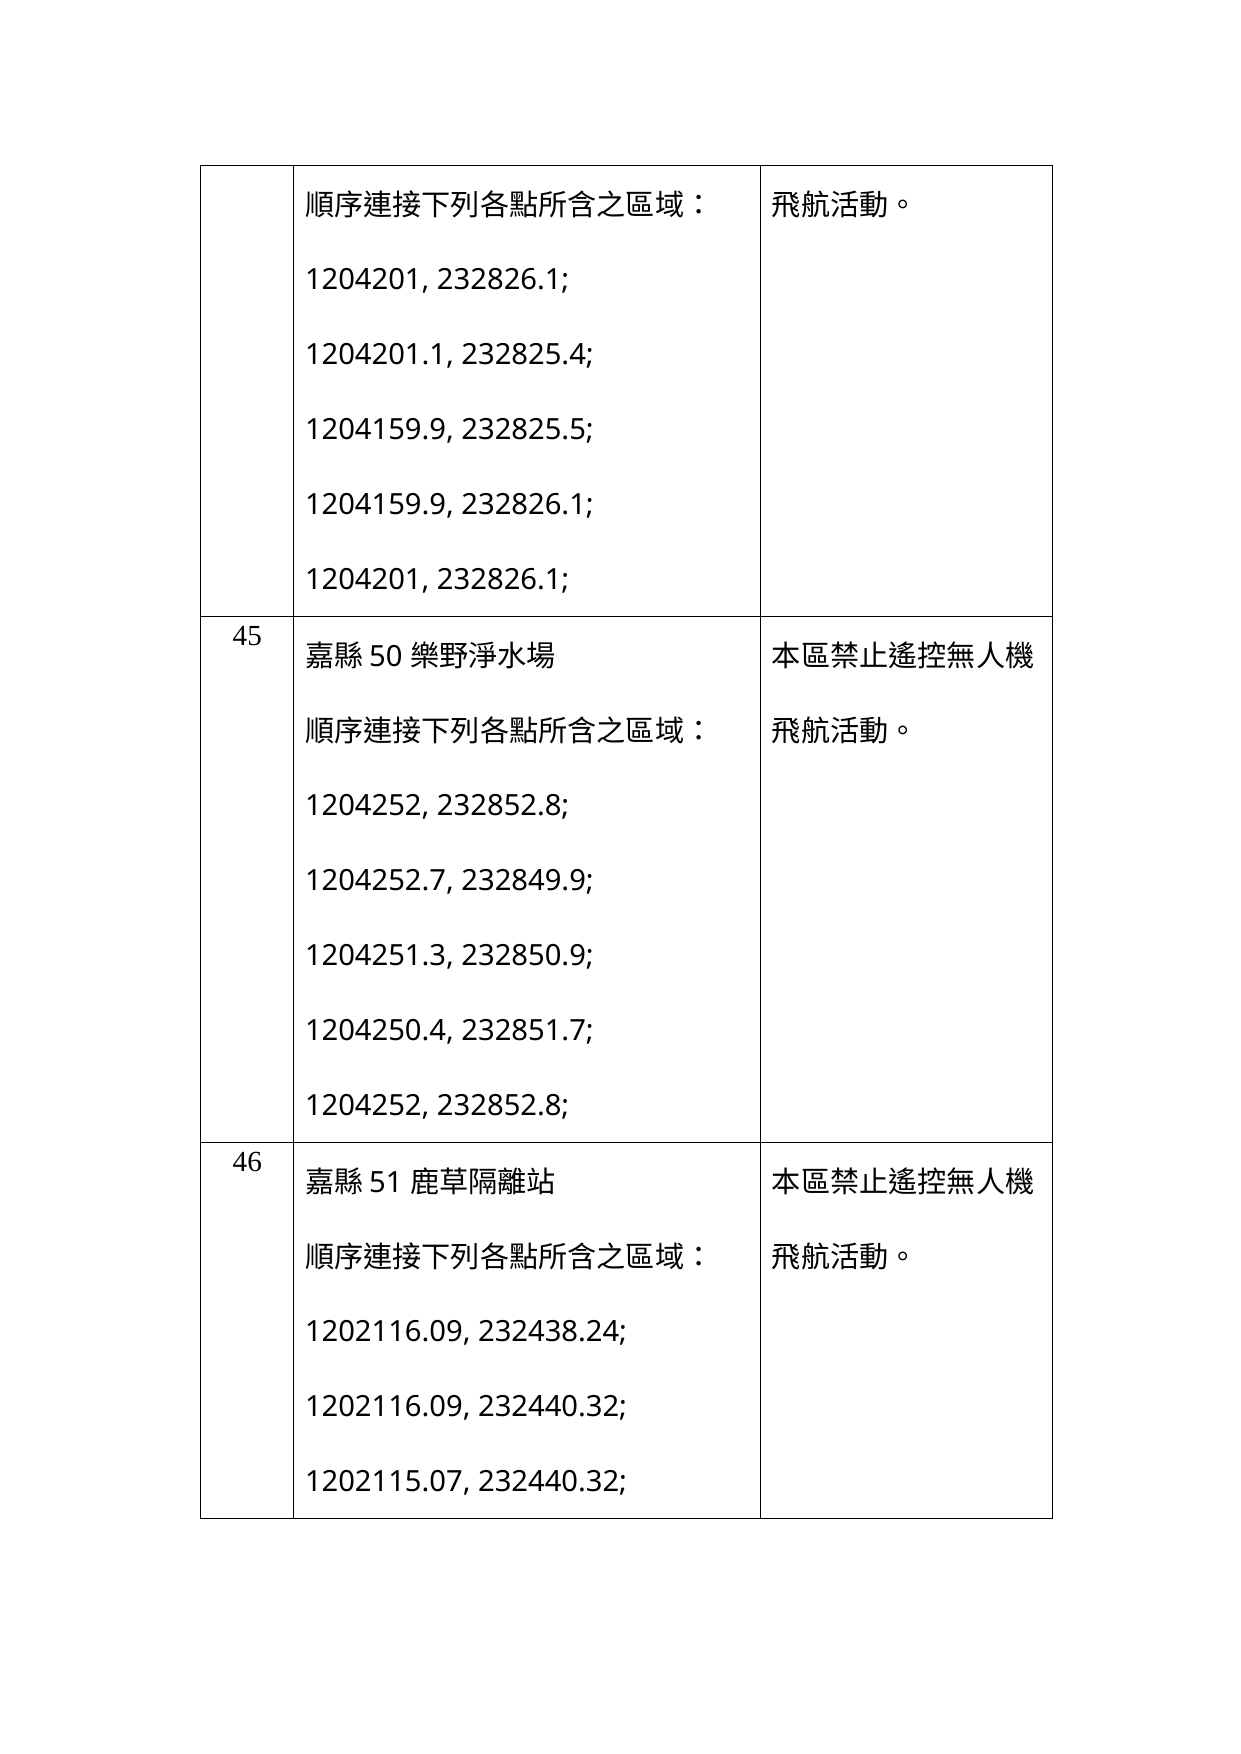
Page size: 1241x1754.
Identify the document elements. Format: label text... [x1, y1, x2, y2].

table_cell 嘉縣51 鹿草隔離站 順序連接下列各點所含之區域： 1202116.09, 232438.24; 1202116.09, 232440.32; 1202115.07, 232440.32; [294, 1143, 760, 1518]
table_cell 本區禁止遙控無人機飛航活動。 [761, 617, 1052, 1142]
table_cell 嘉縣50 樂野淨水場 順序連接下列各點所含之區域： 1204252, 232852.8; 1204252.7, 232849.9; 1204251.3, 232850.9; 1204250.4, 232851.7; 1204252, 232852.8; [294, 617, 760, 1142]
table_cell 飛航活動。 [761, 166, 1052, 616]
table_cell 順序連接下列各點所含之區域： 1204201, 232826.1; 1204201.1, 232825.4; 1204159.9, 232825.5; 1204159.9, 232826.1; 1204201, 232826.1; [294, 166, 760, 616]
table_cell 45 [201, 617, 293, 1142]
table_cell 46 [201, 1143, 293, 1518]
table_cell 本區禁止遙控無人機飛航活動。 [761, 1143, 1052, 1518]
table_cell [201, 166, 293, 616]
